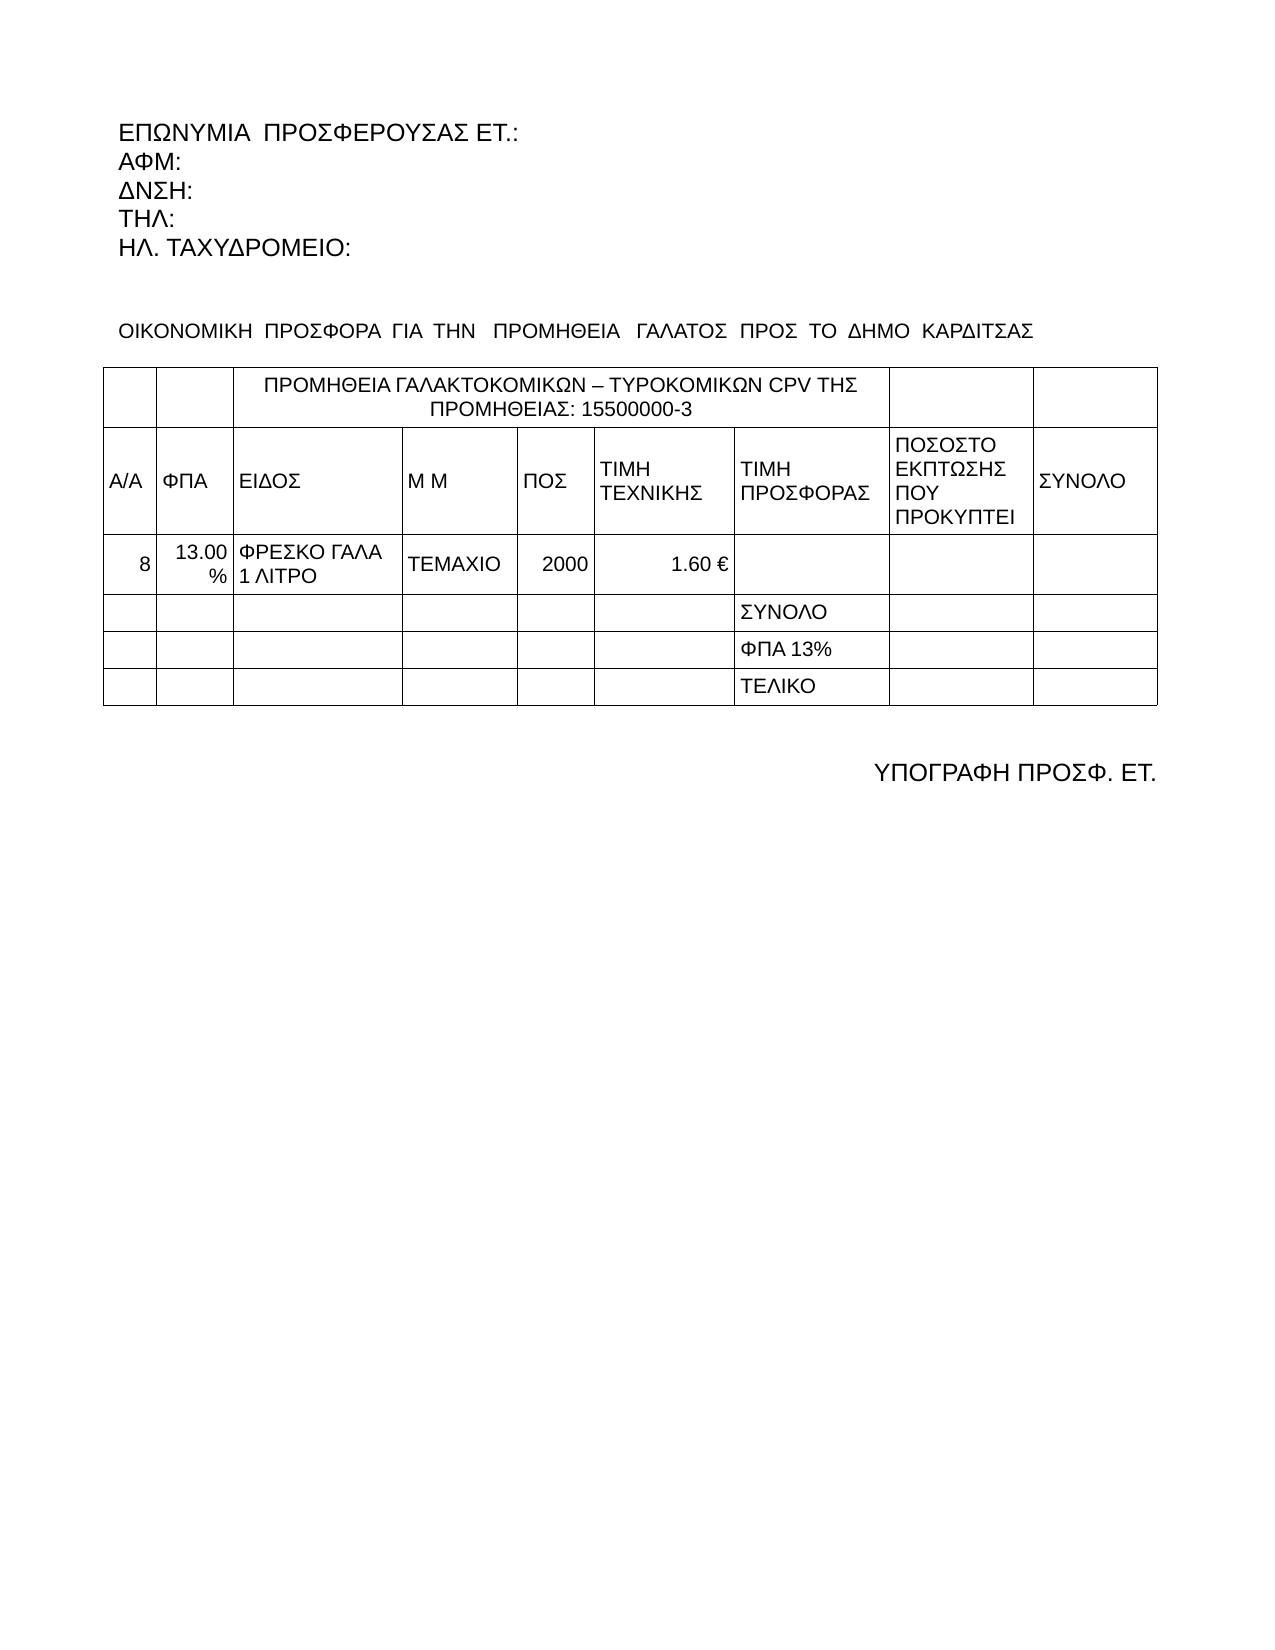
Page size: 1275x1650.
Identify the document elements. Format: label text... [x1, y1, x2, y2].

table_cell [157, 632, 233, 668]
table_cell [1034, 669, 1157, 705]
table_cell ΕΙΔΟΣ [234, 428, 402, 534]
table_cell [890, 535, 1033, 594]
text ΟΙΚΟΝΟΜΙΚΗ ΠΡΟΣΦΟΡΑ ΓΙΑ ΤΗΝ ΠΡΟΜΗΘΕΙΑ ΓΑΛΑΤΟΣ ΠΡΟΣ ΤΟ ΔΗΜΟ ΚΑΡΔΙΤΣΑΣ [118, 319, 1157, 343]
table_cell [1034, 595, 1157, 631]
table_cell ΤΕΛΙΚΟ [735, 669, 889, 705]
table_cell ΣΥΝΟΛΟ [735, 595, 889, 631]
text ΤΗΛ: [118, 204, 1157, 233]
table_cell [890, 669, 1033, 705]
text ΔΝΣΗ: [118, 176, 1157, 204]
table_cell 8 [104, 535, 156, 594]
table_cell [234, 595, 402, 631]
table_header [104, 368, 156, 427]
table_cell ΦΠΑ [157, 428, 233, 534]
table_cell ΤΙΜΗ ΠΡΟΣΦΟΡΑΣ [735, 428, 889, 534]
table_cell [157, 669, 233, 705]
table_cell Α/Α [104, 428, 156, 534]
table_cell ΤΙΜΗ ΤΕΧΝΙΚΗΣ [595, 428, 734, 534]
table_cell [403, 669, 517, 705]
table_cell [518, 595, 594, 631]
table_cell [104, 632, 156, 668]
table_cell ΣΥΝΟΛΟ [1034, 428, 1157, 534]
table_cell ΦΠΑ 13% [735, 632, 889, 668]
text ΗΛ. ΤΑΧΥΔΡΟΜΕΙΟ: [118, 233, 1157, 262]
text ΥΠΟΓΡΑΦΗ ΠΡΟΣΦ. ΕΤ. [118, 758, 1157, 786]
table_cell [104, 669, 156, 705]
text ΕΠΩΝΥΜΙΑ ΠΡΟΣΦΕΡΟΥΣΑΣ ΕΤ.: [118, 118, 1157, 147]
table_header ΠΡΟΜΗΘΕΙΑ ΓΑΛΑΚΤΟΚΟΜΙΚΩΝ – ΤΥΡΟΚΟΜΙΚΩΝ CPV ΤΗΣ ΠΡΟΜΗΘΕΙΑΣ: 15500000-3 [234, 368, 889, 427]
table_cell [890, 595, 1033, 631]
table_cell ΠΟΣ [518, 428, 594, 534]
table_cell [595, 669, 734, 705]
table_cell [157, 595, 233, 631]
table_cell ΦΡΕΣΚΟ ΓΑΛΑ 1 ΛΙΤΡΟ [234, 535, 402, 594]
table_cell [518, 669, 594, 705]
table_cell ΤΕΜΑΧΙΟ [403, 535, 517, 594]
table_cell [403, 595, 517, 631]
table_header [890, 368, 1033, 427]
table_cell [595, 595, 734, 631]
table_cell [1034, 632, 1157, 668]
table_cell 2000 [518, 535, 594, 594]
table_cell [595, 632, 734, 668]
table_cell Μ Μ [403, 428, 517, 534]
table_cell [890, 632, 1033, 668]
table_header [1034, 368, 1157, 427]
table_cell [234, 669, 402, 705]
table_cell [518, 632, 594, 668]
table_cell 1,60 € [595, 535, 734, 594]
text ΑΦΜ: [118, 147, 1157, 176]
table_cell [104, 595, 156, 631]
table_cell ΠΟΣΟΣΤΟ ΕΚΠΤΩΣΗΣ ΠΟΥ ΠΡΟΚΥΠΤΕΙ [890, 428, 1033, 534]
table_cell [403, 632, 517, 668]
table_header [157, 368, 233, 427]
table_cell [735, 535, 889, 594]
table_cell [234, 632, 402, 668]
table_cell 13,00% [157, 535, 233, 594]
table_cell [1034, 535, 1157, 594]
